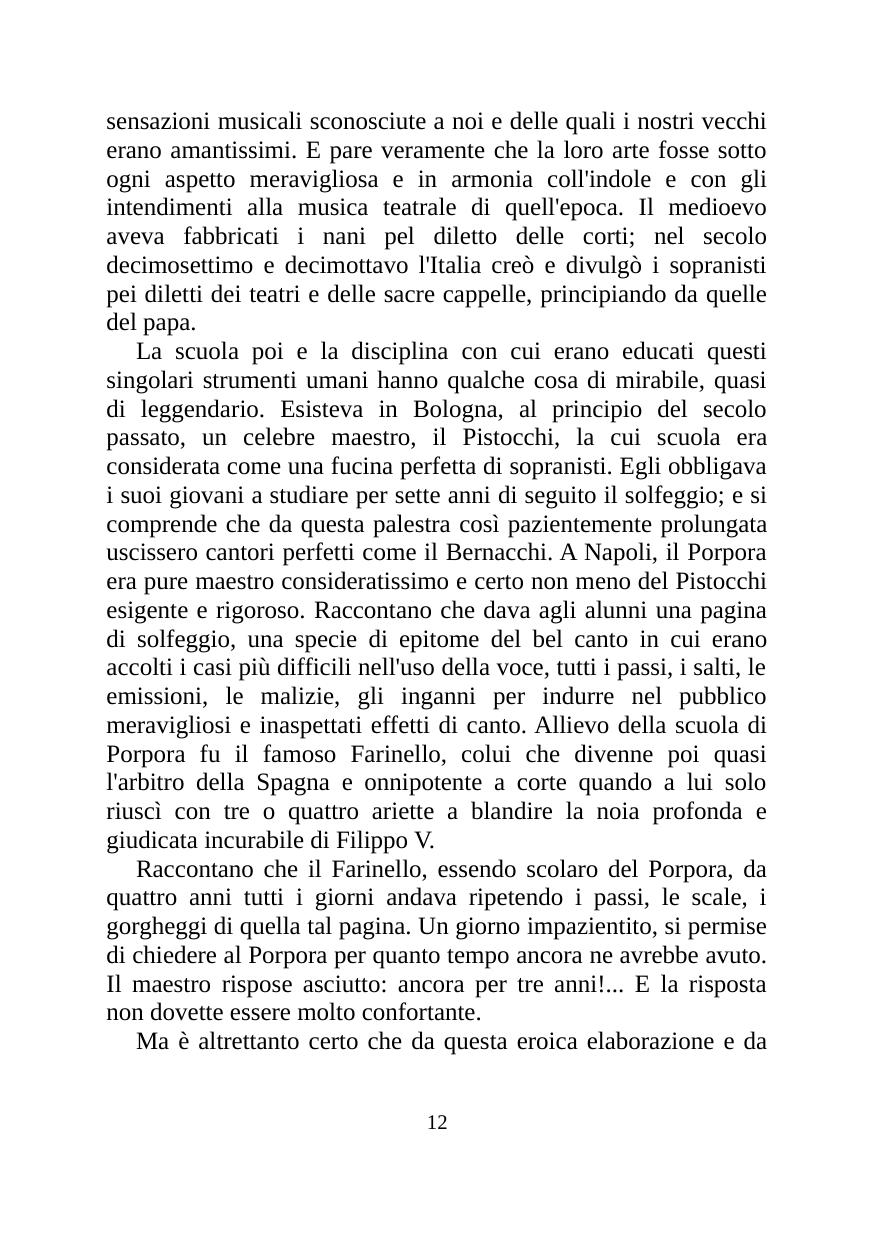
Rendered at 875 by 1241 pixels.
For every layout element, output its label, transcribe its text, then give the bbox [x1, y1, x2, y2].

text Ma è altrettanto certo che da questa eroica elaborazione e da [106, 1026, 768, 1055]
text Raccontano che il Farinello, essendo scolaro del Porpora, da quattro anni tutti i giorni andava ripetendo i passi, le scale, i gorgheggi di quella tal pagina. Un giorno impazientito, si permise di chiedere al Porpora per quanto tempo ancora ne avrebbe avuto. Il maestro rispose asciutto: ancora per tre anni!... E la risposta non dovette essere molto confortante. [106, 854, 768, 1026]
text La scuola poi e la disciplina con cui erano educati questi singolari strumenti umani hanno qualche cosa di mirabile, quasi di leggendario. Esisteva in Bologna, al principio del secolo passato, un celebre maestro, il Pistocchi, la cui scuola era considerata come una fucina perfetta di sopranisti. Egli obbligava i suoi giovani a studiare per sette anni di seguito il solfeggio; e si comprende che da questa palestra così pazientemente prolungata uscissero cantori perfetti come il Bernacchi. A Napoli, il Porpora era pure maestro consideratissimo e certo non meno del Pistocchi esigente e rigoroso. Raccontano che dava agli alunni una pagina di solfeggio, una specie di epitome del bel canto in cui erano accolti i casi più difficili nell'uso della voce, tutti i passi, i salti, le emissioni, le malizie, gli inganni per indurre nel pubblico meravigliosi e inaspettati effetti di canto. Allievo della scuola di Porpora fu il famoso Farinello, colui che divenne poi quasi l'arbitro della Spagna e onnipotente a corte quando a lui solo riuscì con tre o quattro ariette a blandire la noia profonda e giudicata incurabile di Filippo V. [106, 336, 768, 854]
text sensazioni musicali sconosciute a noi e delle quali i nostri vecchi erano amantissimi. E pare veramente che la loro arte fosse sotto ogni aspetto meravigliosa e in armonia coll'indole e con gli intendimenti alla musica teatrale di quell'epoca. Il medioevo aveva fabbricati i nani pel diletto delle corti; nel secolo decimosettimo e decimottavo l'Italia creò e divulgò i sopranisti pei diletti dei teatri e delle sacre cappelle, principiando da quelle del papa. [106, 106, 768, 336]
